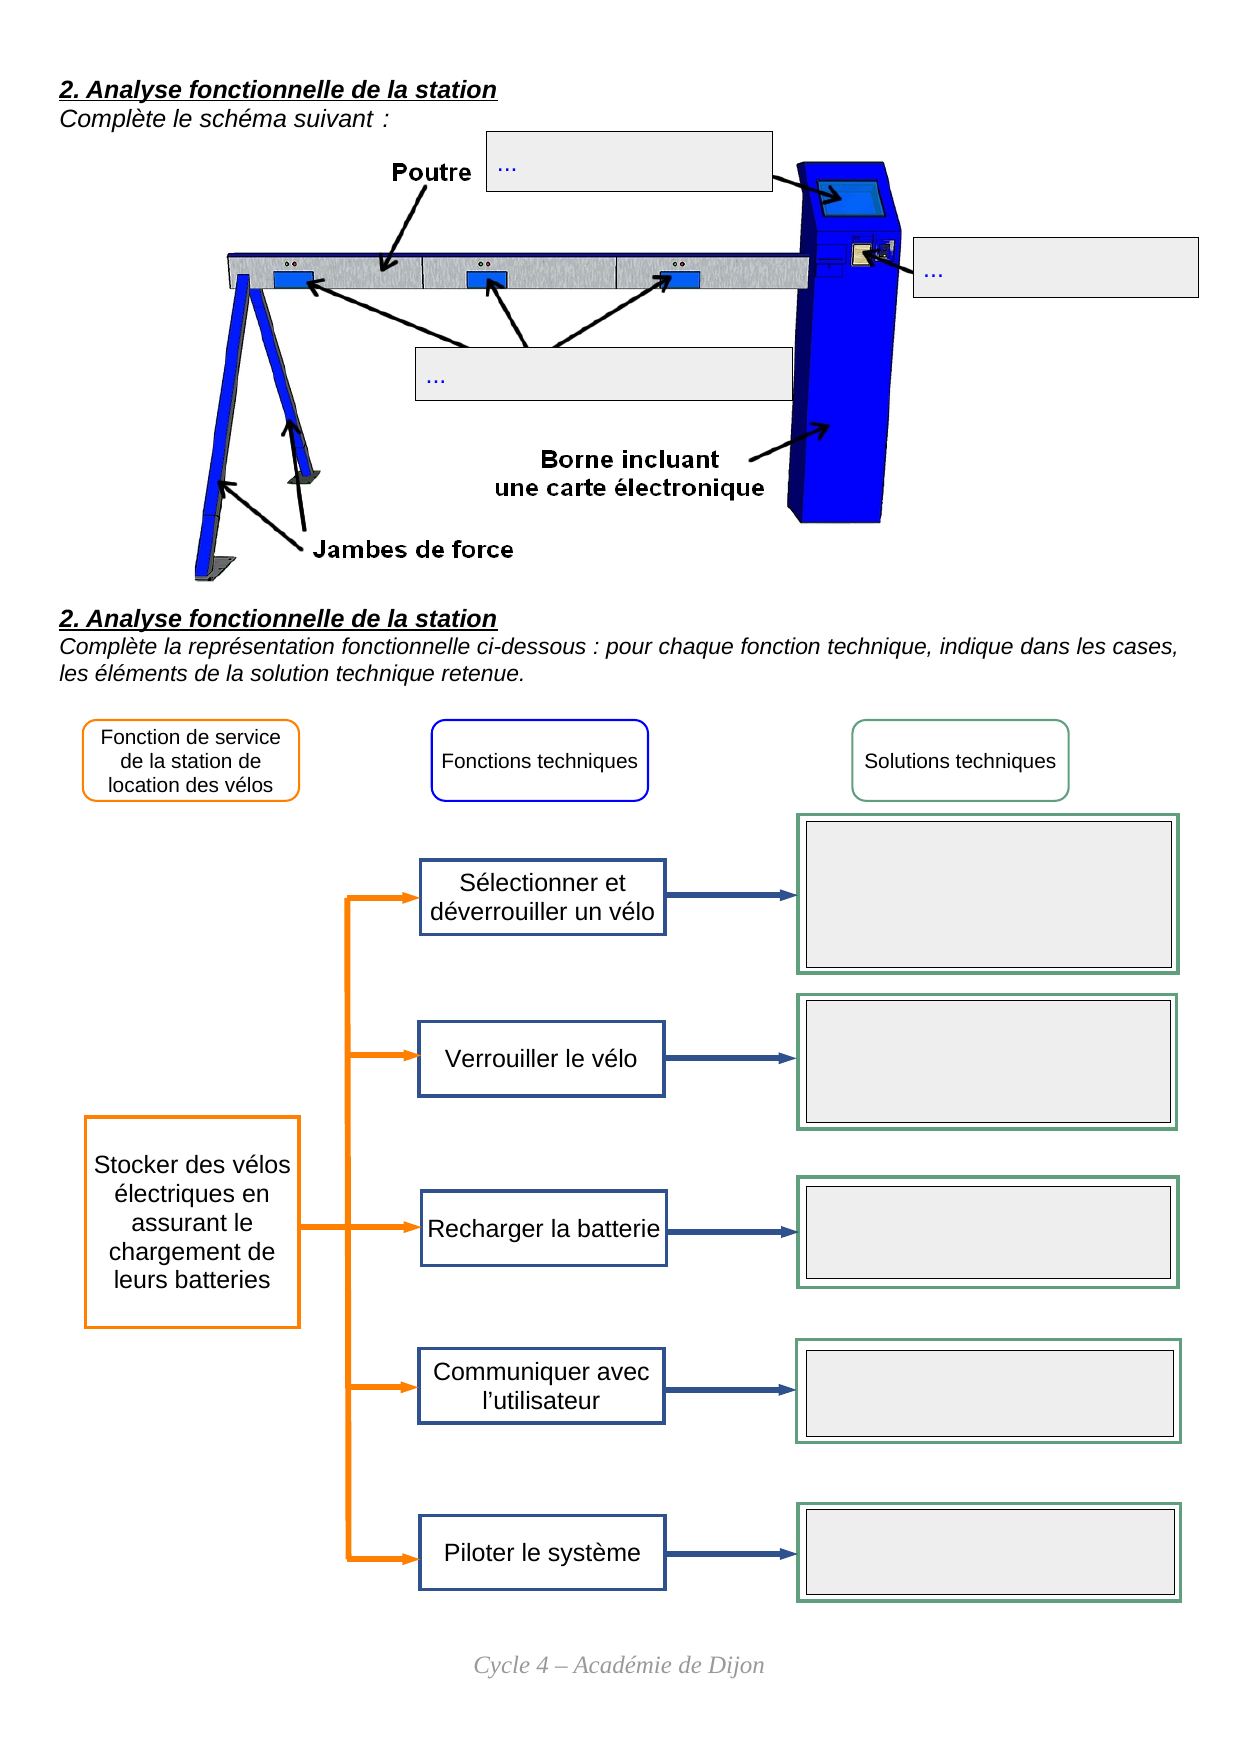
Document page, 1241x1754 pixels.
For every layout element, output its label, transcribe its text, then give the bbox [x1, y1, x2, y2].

text Complète la représentation fonctionnelle ci-dessous : pour chaque fonction technique, indique dans les cases, les éléments de la solution technique retenue. [59, 633, 1181, 686]
text Complète le schéma suivant : [59, 104, 1033, 132]
text 2. Analyse fonctionnelle de la station [59, 604, 1181, 633]
text 2. Analyse fonctionnelle de la station [59, 75, 1181, 104]
